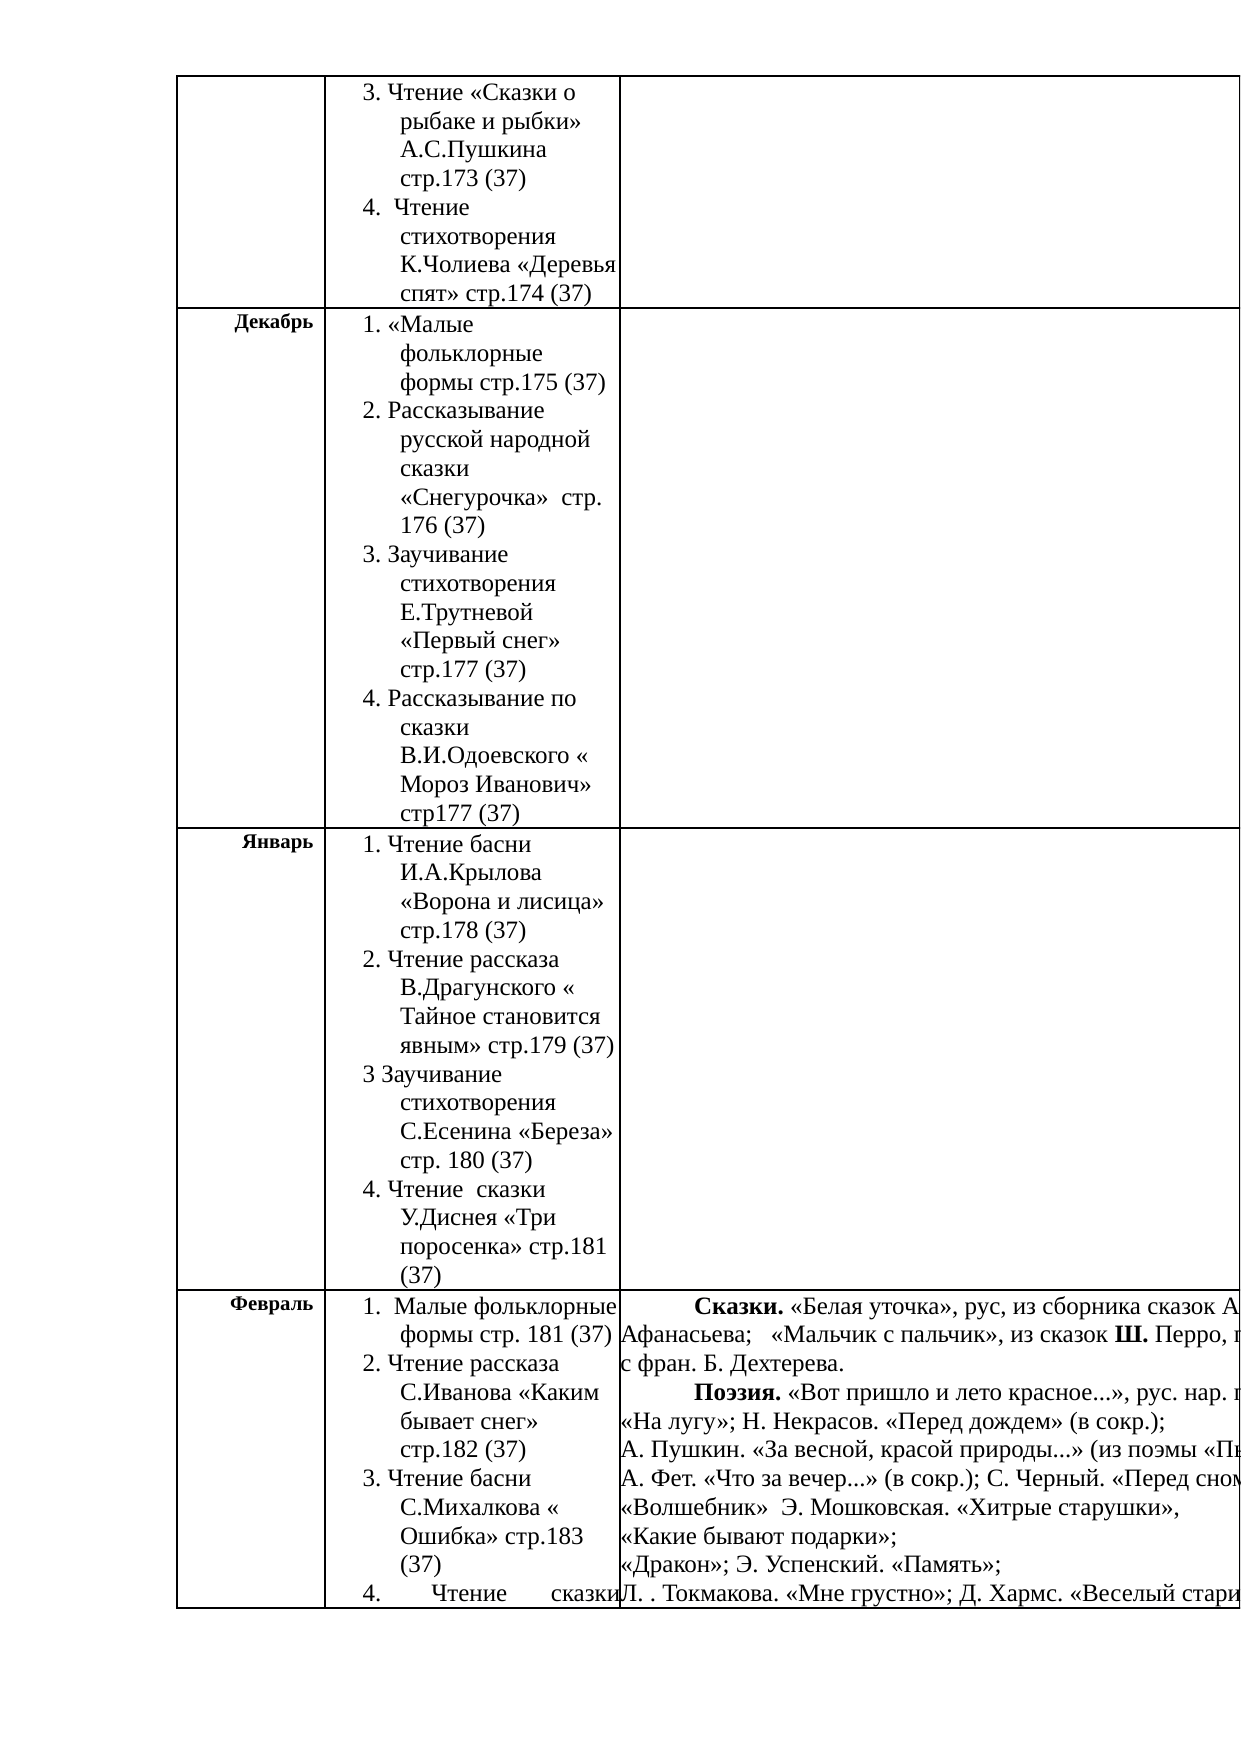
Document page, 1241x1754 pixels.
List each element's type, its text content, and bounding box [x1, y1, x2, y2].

table_cell 1. Малые фольклорные формы стр. 181 (37) 2. Чтение рассказа С.Иванова «Каким бывает снег» стр.182 (37) 3. Чтение басни С.Михалкова « Ошибка» стр.183 (37) 4. Чтение сказки [326, 1291, 619, 1607]
table_cell Январь [178, 829, 324, 1289]
table_cell 1. Чтение басни И.А.Крылова «Ворона и лисица» стр.178 (37) 2. Чтение рассказа В.Драгунского « Тайное становится явным» стр.179 (37) 3 Заучивание стихотворения С.Есенина «Береза» стр. 180 (37) 4. Чтение сказки У.Диснея «Три поросенка» стр.181 (37) [326, 829, 619, 1289]
table_cell 3. Чтение «Сказки о рыбаке и рыбки» А.С.Пушкина стр.173 (37) 4. Чтение стихотворения К.Чолиева «Деревья спят» стр.174 (37) [326, 77, 619, 307]
table_cell 1. «Малые фольклорные формы стр.175 (37) 2. Рассказывание русской народной сказки «Снегурочка» стр. 176 (37) 3. Заучивание стихотворения Е.Трутневой «Первый снег» стр.177 (37) 4. Рассказывание по сказки В.И.Одоевского « Мороз Иванович» стр177 (37) [326, 309, 619, 827]
table_cell [621, 309, 1239, 827]
table_cell Сказки. «Белая уточка», рус, из сборника сказок А. Афанасьева; «Мальчик с пальчик», из сказок Ш. Перро, пер. с фран. Б. Дехтерева. Поэзия. «Вот пришло и лето красное...», рус. нар. песенка; А. Блок. «На лугу»; Н. Некрасов. «Перед дождем» (в сокр.); А. Пушкин. «За весной, красой природы...» (из поэмы «Пытаны»); А. Фет. «Что за вечер...» (в сокр.); С. Черный. «Перед сном», «Волшебник» Э. Мошковская. «Хитрые старушки», «Какие бывают подарки»; В. Берестов. «Дракон»; Э. Успенский. «Память»; Л. . Токмакова. «Мне грустно»; Д. Хармс. «Веселый старичок», «Мудрецы», пер. со словац. Р. Сефа. [621, 1291, 1239, 1607]
table_cell [621, 77, 1239, 307]
table_cell Декабрь [178, 309, 324, 827]
table_cell [621, 829, 1239, 1289]
table_cell Февраль [178, 1291, 324, 1607]
table_cell [178, 77, 324, 307]
